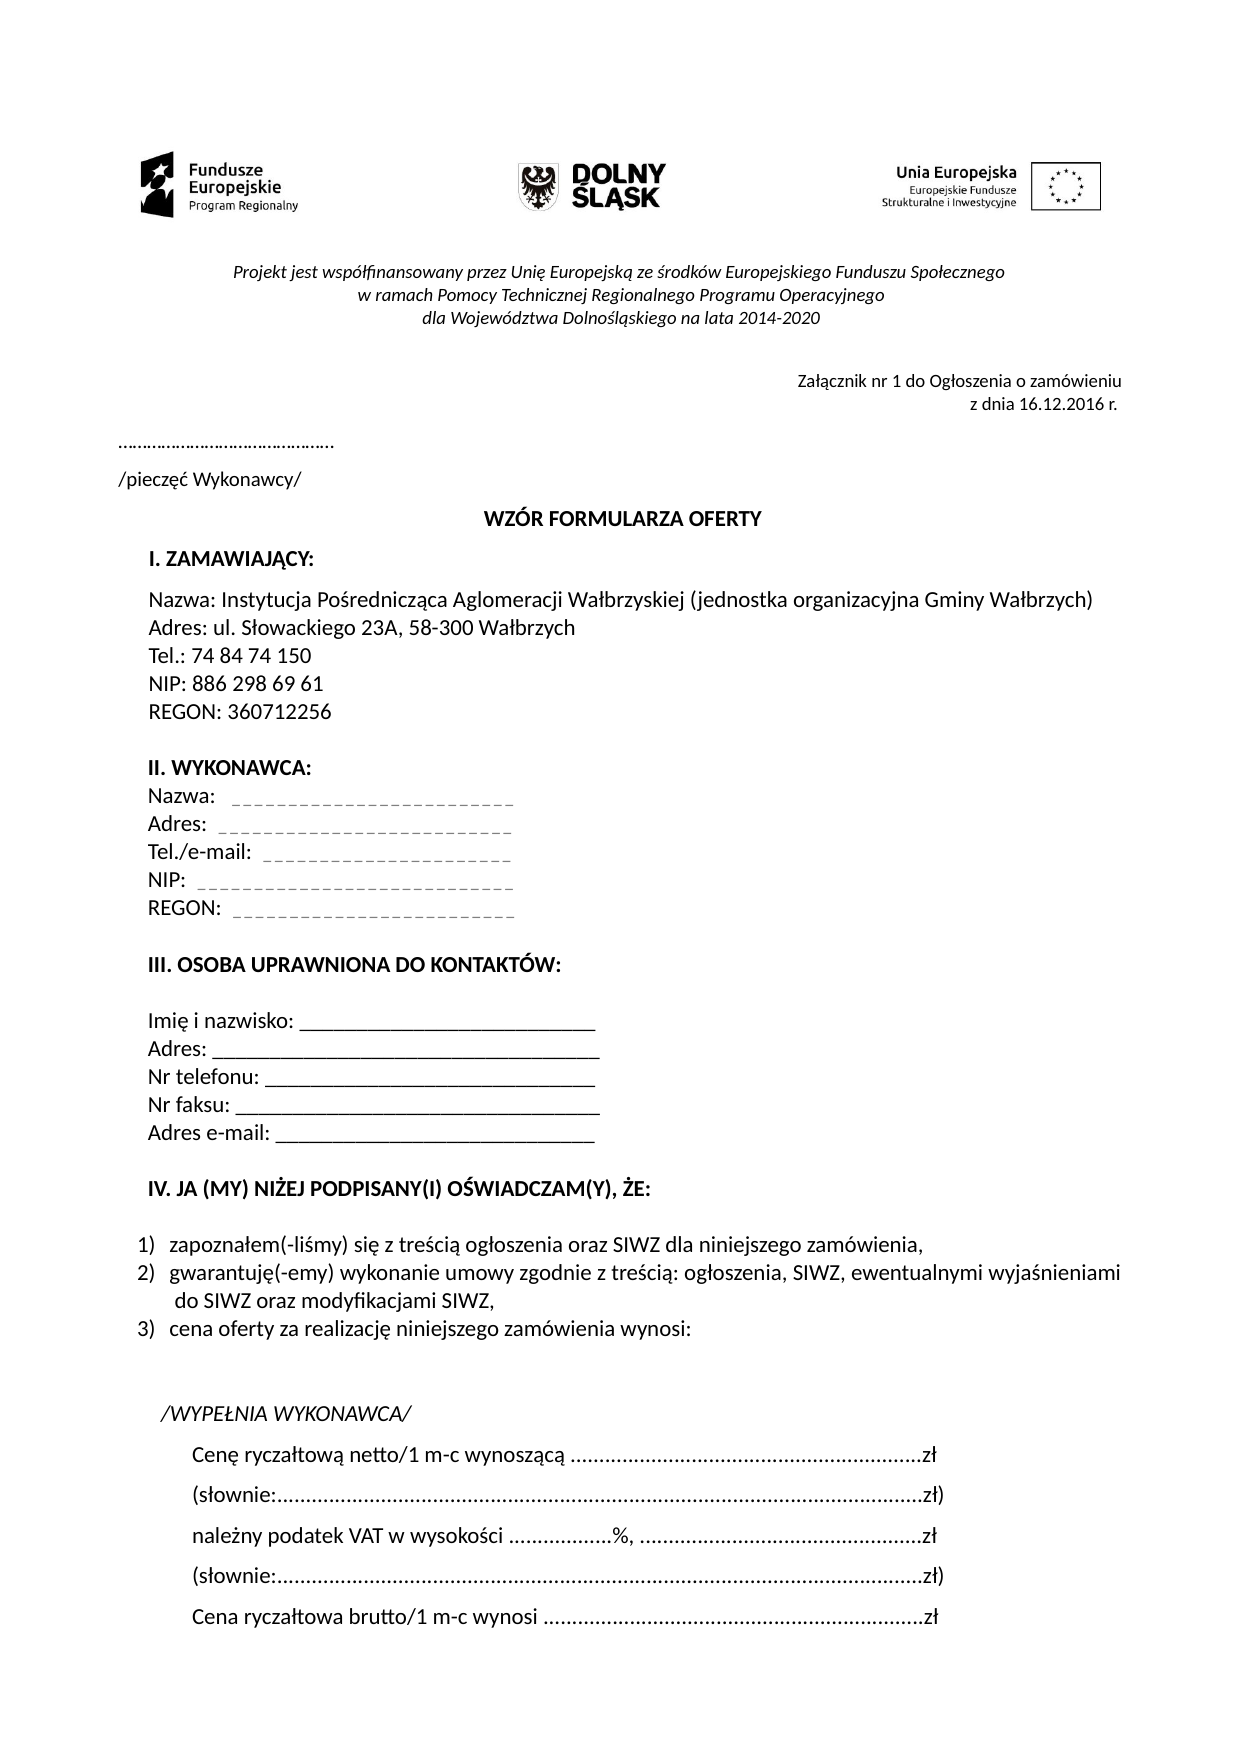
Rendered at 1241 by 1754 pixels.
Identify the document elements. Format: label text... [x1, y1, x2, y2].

text Adres: __________________________________ [148, 1034, 1122, 1062]
text Nazwa: Instytucja Pośrednicząca Aglomeracji Wałbrzyskiej (jednostka organizacyjna Gminy Wałbrzych) [148, 585, 1122, 613]
text /pieczęć Wykonawcy/ [118, 466, 1122, 491]
text Tel.: 74 84 74 150 [148, 641, 1122, 669]
text WZÓR FORMULARZA OFERTY [118, 504, 1122, 532]
text III. OSOBA UPRAWNIONA DO KONTAKTÓW: [148, 950, 1122, 978]
text ……………………………………… [118, 428, 1122, 453]
text Adres: __________________________ [148, 809, 1122, 837]
list zapoznałem(-liśmy) się z treścią ogłoszenia oraz SIWZ dla niniejszego zamówienia, [137, 1230, 1122, 1258]
text (słownie:................................................................................................................zł) [118, 1562, 1122, 1589]
text Projekt jest współfinansowany przez Unię Europejską ze środków Europejskiego Funduszu Społecznego [118, 260, 1122, 283]
text Tel./e-mail: ______________________ [148, 837, 1122, 865]
list gwarantuję(-emy) wykonanie umowy zgodnie z treścią: ogłoszenia, SIWZ, ewentualnymi wyjaśnieniami do SIWZ oraz modyfikacjami SIWZ, [137, 1258, 1122, 1314]
text II. WYKONAWCA: [148, 753, 1122, 781]
text I. ZAMAWIAJĄCY: [143, 544, 1122, 572]
text Imię i nazwisko: __________________________ [148, 1006, 1122, 1034]
text Adres: ul. Słowackiego 23A, 58-300 Wałbrzych [148, 613, 1122, 641]
text Załącznik nr 1 do Ogłoszenia o zamówieniu z dnia 16.12.2016 r. [118, 367, 1122, 415]
text należny podatek VAT w wysokości ..................%, .................................................zł [118, 1521, 1122, 1549]
text Nazwa: _________________________ [148, 781, 1122, 809]
text Cenę ryczałtową netto/1 m-c wynoszącą .............................................................zł [118, 1440, 1122, 1468]
text (słownie:................................................................................................................zł) [118, 1481, 1122, 1508]
text NIP: ____________________________ [148, 865, 1122, 893]
text w ramach Pomocy Technicznej Regionalnego Programu Operacyjnego [118, 283, 1122, 306]
text Nr telefonu: _____________________________ [148, 1062, 1122, 1090]
text REGON: 360712256 [148, 697, 1122, 725]
list cena oferty za realizację niniejszego zamówienia wynosi: [137, 1314, 1122, 1342]
text /WYPEŁNIA WYKONAWCA/ [156, 1399, 1122, 1427]
text IV. JA (MY) NIŻEJ PODPISANY(I) OŚWIADCZAM(Y), ŻE: [148, 1174, 1122, 1202]
text NIP: 886 298 69 61 [148, 669, 1122, 697]
text Nr faksu: ________________________________ [148, 1090, 1122, 1118]
text Cena ryczałtowa brutto/1 m-c wynosi ..................................................................zł [118, 1602, 1122, 1630]
text REGON: _________________________ [148, 893, 1122, 921]
text Adres e-mail: ____________________________ [148, 1118, 1122, 1146]
text dla Województwa Dolnośląskiego na lata 2014-2020 [118, 306, 1122, 329]
